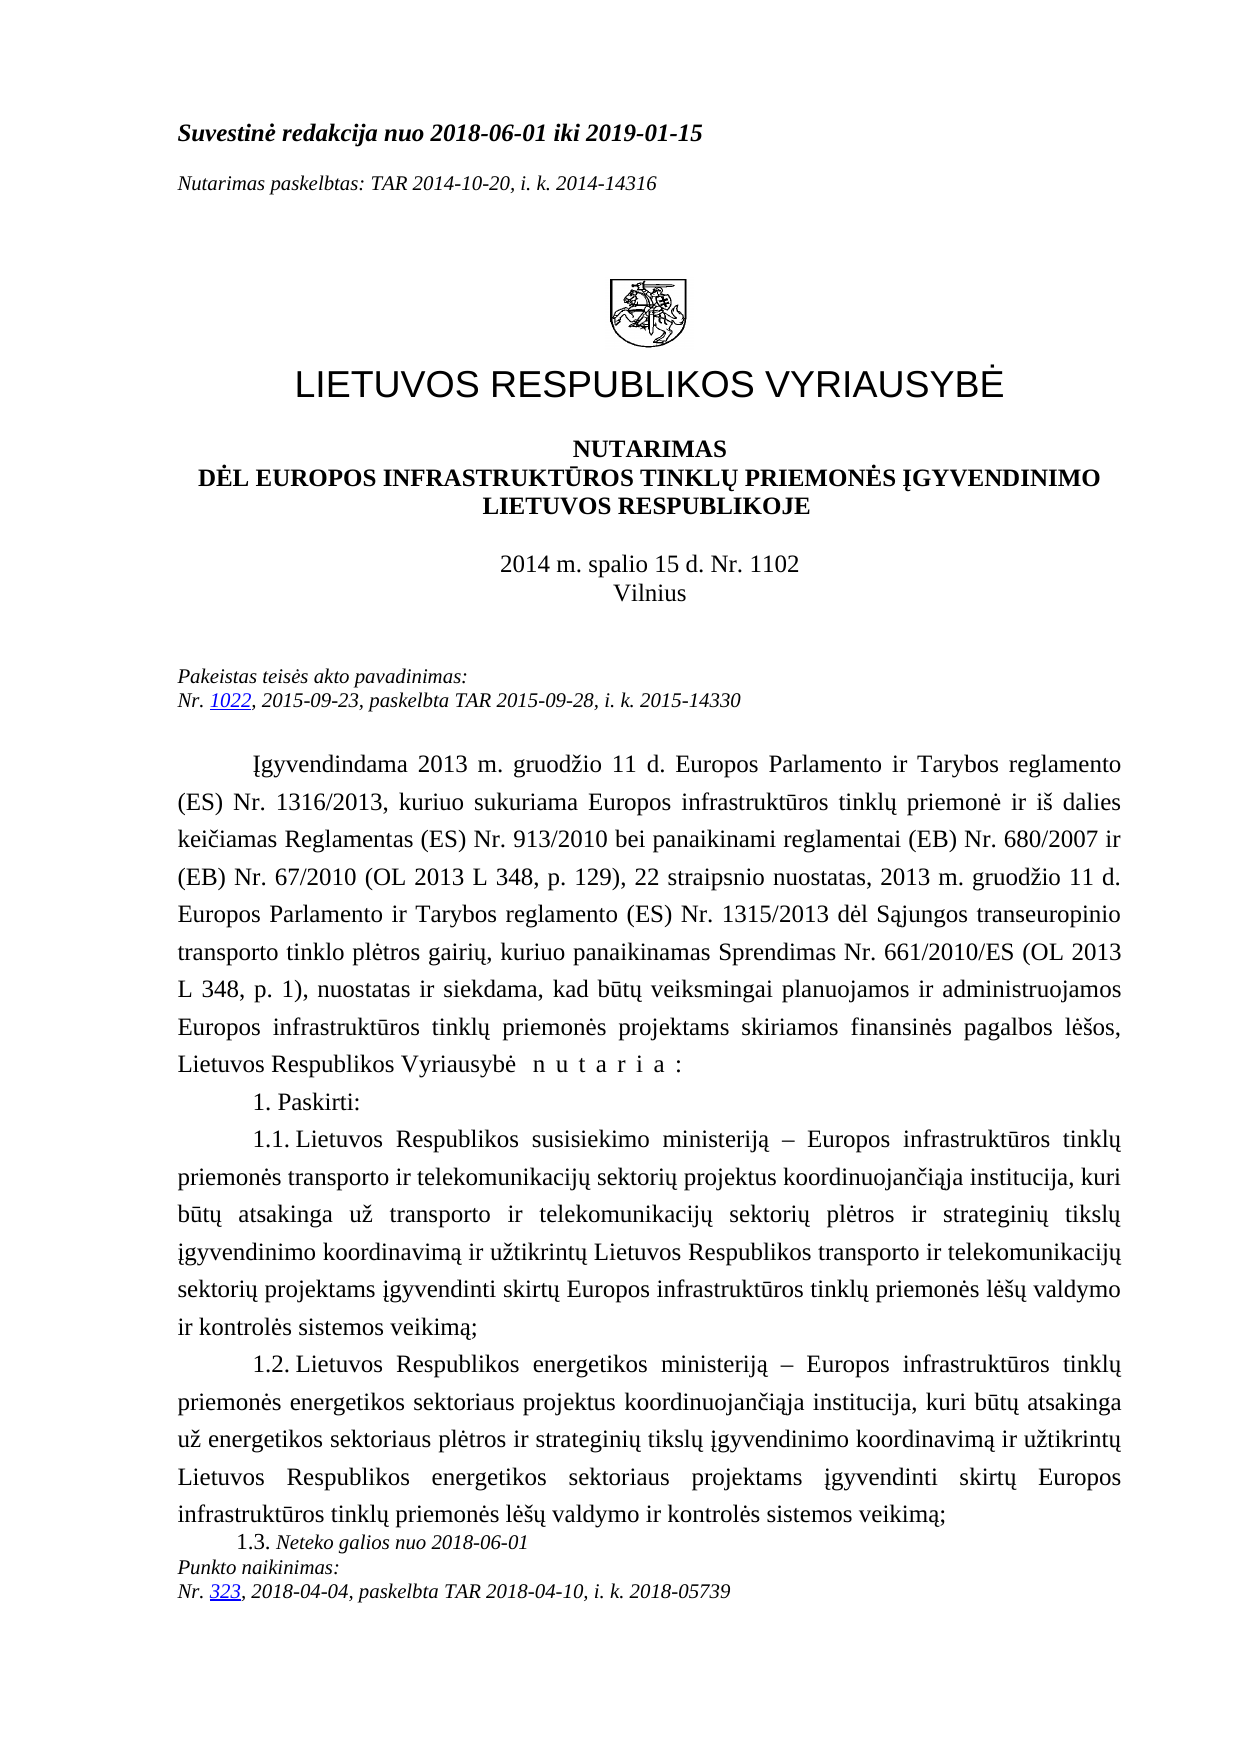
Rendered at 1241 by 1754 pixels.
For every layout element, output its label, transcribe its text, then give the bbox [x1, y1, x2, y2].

text 2014 m. spalio 15 d. Nr. 1102 Vilnius [177, 549, 1122, 606]
text nutarimas [177, 434, 1122, 463]
text 1.2. Lietuvos Respublikos energetikos ministeriją – Europos infrastruktūros tinklų priemonės energetikos sektoriaus projektus koordinuojančiąja institucija, kuri būtų atsakinga už energetikos sektoriaus plėtros ir strateginių tikslų įgyvendinimo koordinavimą ir užtikrintų Lietuvos Respublikos energetikos sektoriaus projektams įgyvendinti skirtų Europos infrastruktūros tinklų priemonės lėšų valdymo ir kontrolės sistemos veikimą; [177, 1341, 1122, 1528]
text Nutarimas paskelbtas: TAR 2014-10-20, i. k. 2014-14316 [177, 171, 1122, 195]
text 1. Paskirti: [177, 1078, 1122, 1116]
text Suvestinė redakcija nuo 2018-06-01 iki 2019-01-15 [177, 118, 1122, 147]
text DĖL EUROPOS INFRASTRUKTŪROS TINKLŲ PRIEMONĖS ĮGYVENDINIMO LIETUVOS RESPUBLIKOJE [177, 463, 1122, 520]
text Įgyvendindama 2013 m. gruodžio 11 d. Europos Parlamento ir Tarybos reglamento (ES) Nr. 1316/2013, kuriuo sukuriama Europos infrastruktūros tinklų priemonė ir iš dalies keičiamas Reglamentas (ES) Nr. 913/2010 bei panaikinami reglamentai (EB) Nr. 680/2007 ir (EB) Nr. 67/2010 (OL 2013 L 348, p. 129), 22 straipsnio nuostatas, 2013 m. gruodžio 11 d. Europos Parlamento ir Tarybos reglamento (ES) Nr. 1315/2013 dėl Sąjungos transeuropinio transporto tinklo plėtros gairių, kuriuo panaikinamas Sprendimas Nr. 661/2010/ES (OL 2013 L 348, p. 1), nuostatas ir siekdama, kad būtų veiksmingai planuojamos ir administruojamos Europos infrastruktūros tinklų priemonės projektams skiriamos finansinės pagalbos lėšos, Lietuvos Respublikos Vyriausybė nutaria: [177, 741, 1122, 1078]
text Nr. 323, 2018-04-04, paskelbta TAR 2018-04-10, i. k. 2018-05739 [177, 1579, 1122, 1603]
text 1.3. Neteko galios nuo 2018-06-01 [177, 1528, 1122, 1554]
text Nr. 1022, 2015-09-23, paskelbta TAR 2015-09-28, i. k. 2015-14330 [177, 688, 1122, 712]
text Punkto naikinimas: [177, 1554, 1122, 1579]
text Lietuvos Respublikos Vyriausybė [177, 362, 1122, 405]
text Pakeistas teisės akto pavadinimas: [177, 664, 1122, 688]
text 1.1. Lietuvos Respublikos susisiekimo ministeriją – Europos infrastruktūros tinklų priemonės transporto ir telekomunikacijų sektorių projektus koordinuojančiąja institucija, kuri būtų atsakinga už transporto ir telekomunikacijų sektorių plėtros ir strateginių tikslų įgyvendinimo koordinavimą ir užtikrintų Lietuvos Respublikos transporto ir telekomunikacijų sektorių projektams įgyvendinti skirtų Europos infrastruktūros tinklų priemonės lėšų valdymo ir kontrolės sistemos veikimą; [177, 1116, 1122, 1341]
